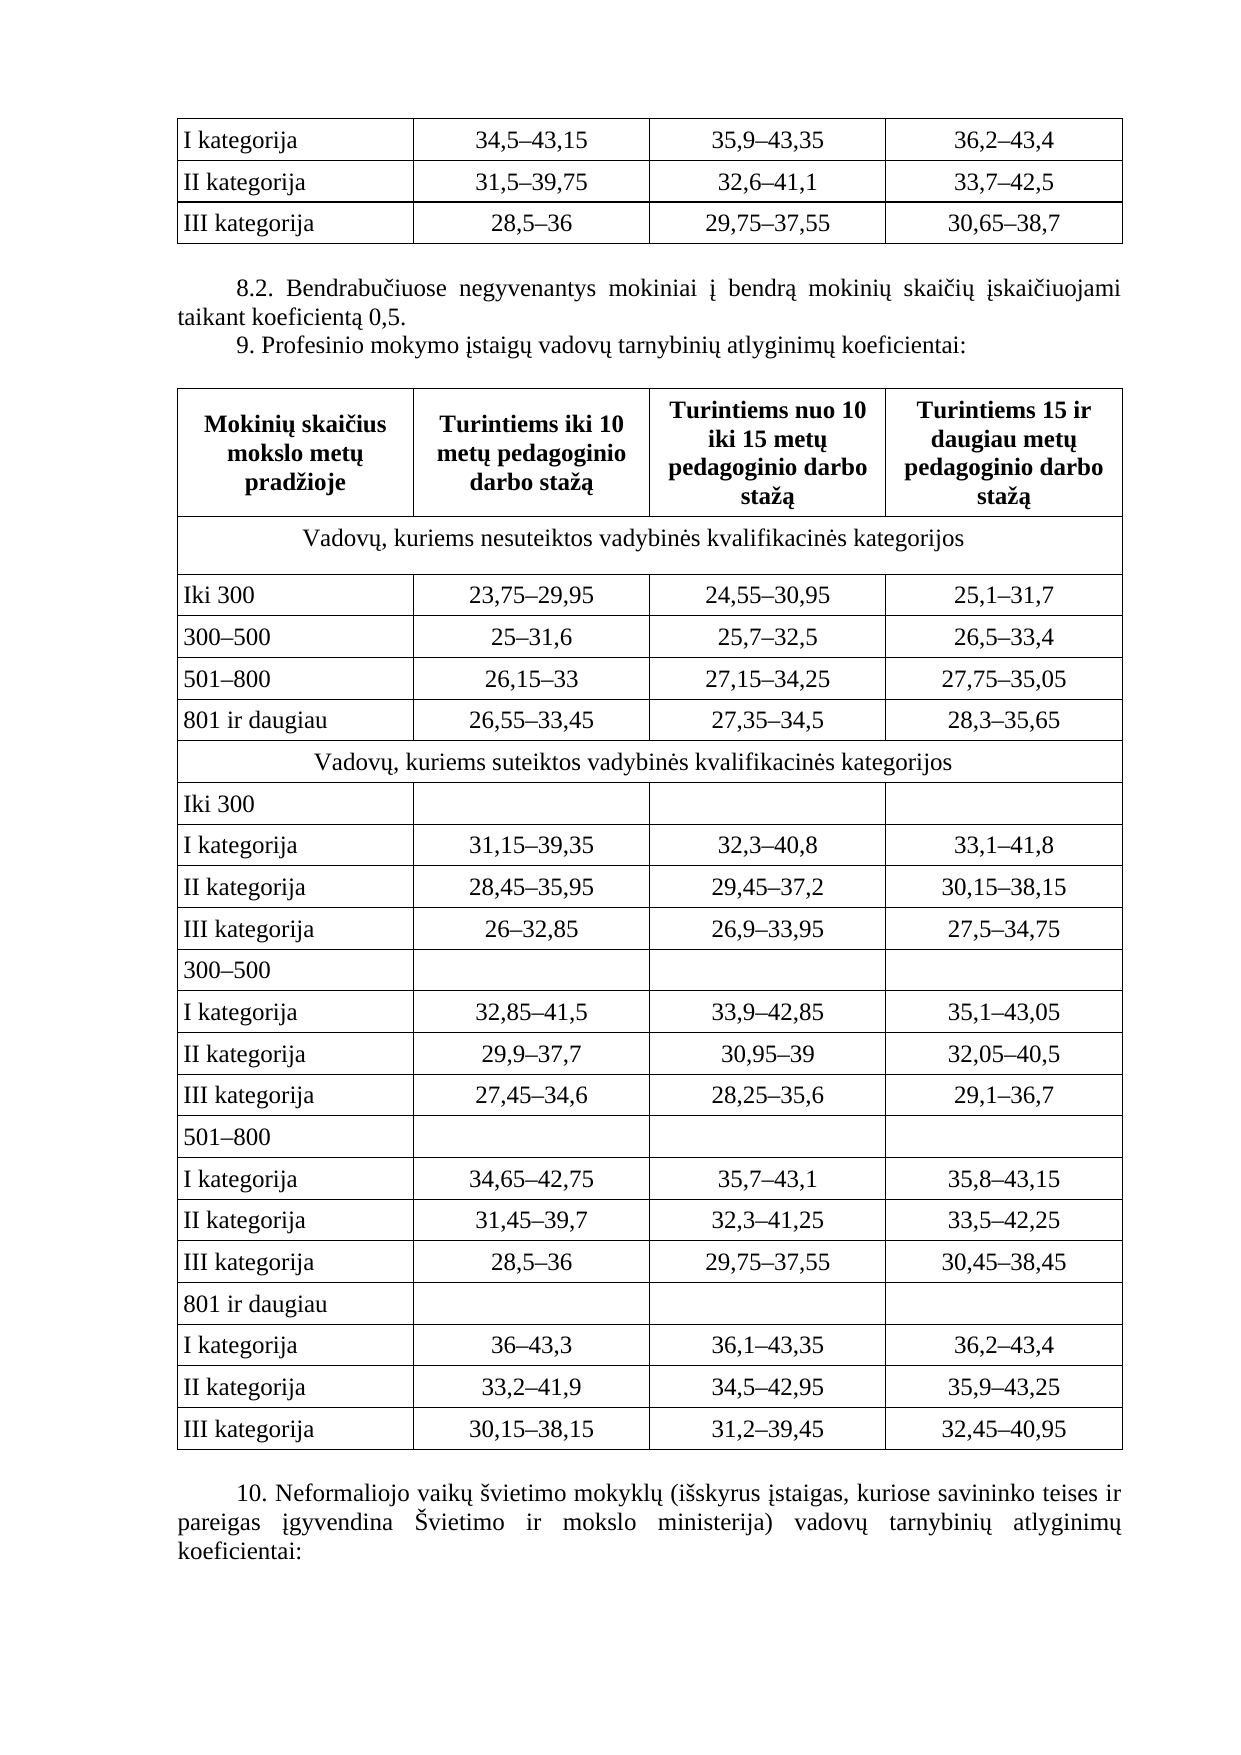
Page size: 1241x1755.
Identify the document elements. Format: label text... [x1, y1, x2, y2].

table_cell 30,15–38,15 [886, 866, 1122, 907]
table_cell 35,8–43,15 [886, 1158, 1122, 1199]
table_cell 25,1–31,7 [886, 575, 1122, 615]
table_cell 33,2–41,9 [414, 1366, 649, 1407]
table_cell [886, 783, 1122, 824]
table_cell [414, 1116, 649, 1157]
table_cell II kategorija [178, 1033, 413, 1074]
table_cell 33,7–42,5 [886, 161, 1122, 201]
table_cell 30,45–38,45 [886, 1241, 1122, 1282]
table_cell III kategorija [178, 1075, 413, 1115]
table_cell 28,25–35,6 [650, 1075, 885, 1115]
table_cell II kategorija [178, 161, 413, 201]
table_cell 26,55–33,45 [414, 700, 649, 740]
text 9. Profesinio mokymo įstaigų vadovų tarnybinių atlyginimų koeficientai: [177, 330, 1122, 359]
table_cell 30,95–39 [650, 1033, 885, 1074]
table_cell 34,5–43,15 [414, 119, 649, 160]
table_cell 31,5–39,75 [414, 161, 649, 201]
table_cell 29,45–37,2 [650, 866, 885, 907]
table_cell 32,05–40,5 [886, 1033, 1122, 1074]
table_cell [650, 783, 885, 824]
table_cell [886, 1116, 1122, 1157]
table_cell [1083, 741, 1122, 782]
table_cell 36,1–43,35 [650, 1325, 885, 1365]
table_cell 26,15–33 [414, 658, 649, 699]
table_header Mokinių skaičius mokslo metų pradžioje [178, 389, 413, 516]
table_cell [178, 741, 221, 782]
table_cell 32,45–40,95 [886, 1408, 1122, 1449]
table_header Turintiems iki 10 metų pedagoginio darbo stažą [414, 389, 649, 516]
table_cell 26,9–33,95 [650, 908, 885, 949]
text 10. Neformaliojo vaikų švietimo mokyklų (išskyrus įstaigas, kuriose savininko teises ir pareigas įgyvendina Švietimo ir mokslo ministerija) vadovų tarnybinių atlyginimų koeficientai: [177, 1478, 1122, 1565]
table_cell [886, 950, 1122, 990]
table_cell Vadovų, kuriems suteiktos vadybinės kvalifikacinės kategorijos [221, 741, 1046, 782]
table_cell I kategorija [178, 1325, 413, 1365]
table_cell 28,5–36 [414, 1241, 649, 1282]
table_cell 27,75–35,05 [886, 658, 1122, 699]
table_cell 27,5–34,75 [886, 908, 1122, 949]
table_cell 26–32,85 [414, 908, 649, 949]
table_cell 35,9–43,35 [650, 119, 885, 160]
table_cell [178, 517, 221, 574]
table_cell 33,9–42,85 [650, 991, 885, 1032]
table_cell 28,5–36 [414, 203, 649, 243]
table_cell 29,75–37,55 [650, 1241, 885, 1282]
table_cell I kategorija [178, 825, 413, 865]
table_cell 23,75–29,95 [414, 575, 649, 615]
table_cell 32,85–41,5 [414, 991, 649, 1032]
table_cell 27,35–34,5 [650, 700, 885, 740]
table_cell 34,5–42,95 [650, 1366, 885, 1407]
table_cell 35,9–43,25 [886, 1366, 1122, 1407]
table_cell [886, 1283, 1122, 1324]
table_header Turintiems 15 ir daugiau metų pedagoginio darbo stažą [886, 389, 1122, 516]
table_cell 25–31,6 [414, 616, 649, 657]
table_cell [414, 950, 649, 990]
table_header Turintiems nuo 10 iki 15 metų pedagoginio darbo stažą [650, 389, 885, 516]
table_cell 300–500 [178, 616, 413, 657]
table_cell 30,65–38,7 [886, 203, 1122, 243]
table_cell 27,45–34,6 [414, 1075, 649, 1115]
table_cell 27,15–34,25 [650, 658, 885, 699]
table_cell I kategorija [178, 991, 413, 1032]
table_cell [650, 950, 885, 990]
table_cell III kategorija [178, 1241, 413, 1282]
table_cell I kategorija [178, 1158, 413, 1199]
table_cell 33,5–42,25 [886, 1200, 1122, 1240]
table_cell II kategorija [178, 1366, 413, 1407]
table_cell 501–800 [178, 1116, 413, 1157]
table_cell [414, 783, 649, 824]
table_cell 34,65–42,75 [414, 1158, 649, 1199]
table_cell 31,45–39,7 [414, 1200, 649, 1240]
table_cell Iki 300 [178, 575, 413, 615]
table_cell 24,55–30,95 [650, 575, 885, 615]
table_cell III kategorija [178, 908, 413, 949]
table_cell 36–43,3 [414, 1325, 649, 1365]
text 8.2. Bendrabučiuose negyvenantys mokiniai į bendrą mokinių skaičių įskaičiuojami taikant koeficientą 0,5. [177, 273, 1122, 330]
table_cell 36,2–43,4 [886, 1325, 1122, 1365]
table_cell I kategorija [178, 119, 413, 160]
table_cell 29,1–36,7 [886, 1075, 1122, 1115]
table_cell [1046, 517, 1083, 574]
table_cell [1046, 741, 1083, 782]
table_cell 32,3–41,25 [650, 1200, 885, 1240]
table_cell 33,1–41,8 [886, 825, 1122, 865]
table_cell III kategorija [178, 203, 413, 243]
table_cell 32,3–40,8 [650, 825, 885, 865]
table_cell 28,3–35,65 [886, 700, 1122, 740]
table_cell III kategorija [178, 1408, 413, 1449]
table_cell 28,45–35,95 [414, 866, 649, 907]
table_cell [1083, 517, 1122, 574]
table_cell 30,15–38,15 [414, 1408, 649, 1449]
table_cell 25,7–32,5 [650, 616, 885, 657]
table_cell 26,5–33,4 [886, 616, 1122, 657]
table_cell 35,7–43,1 [650, 1158, 885, 1199]
table_cell Iki 300 [178, 783, 413, 824]
table_cell 300–500 [178, 950, 413, 990]
table_cell 29,9–37,7 [414, 1033, 649, 1074]
table_cell [650, 1283, 885, 1324]
table_cell 31,15–39,35 [414, 825, 649, 865]
table_cell II kategorija [178, 1200, 413, 1240]
table_cell 501–800 [178, 658, 413, 699]
table_cell 29,75–37,55 [650, 203, 885, 243]
table_cell [414, 1283, 649, 1324]
table_cell [650, 1116, 885, 1157]
table_cell 32,6–41,1 [650, 161, 885, 201]
table_cell II kategorija [178, 866, 413, 907]
table_cell 36,2–43,4 [886, 119, 1122, 160]
table_cell 801 ir daugiau [178, 700, 413, 740]
table_cell 31,2–39,45 [650, 1408, 885, 1449]
table_cell 801 ir daugiau [178, 1283, 413, 1324]
table_cell Vadovų, kuriems nesuteiktos vadybinės kvalifikacinės kategorijos [221, 517, 1046, 574]
table_cell 35,1–43,05 [886, 991, 1122, 1032]
